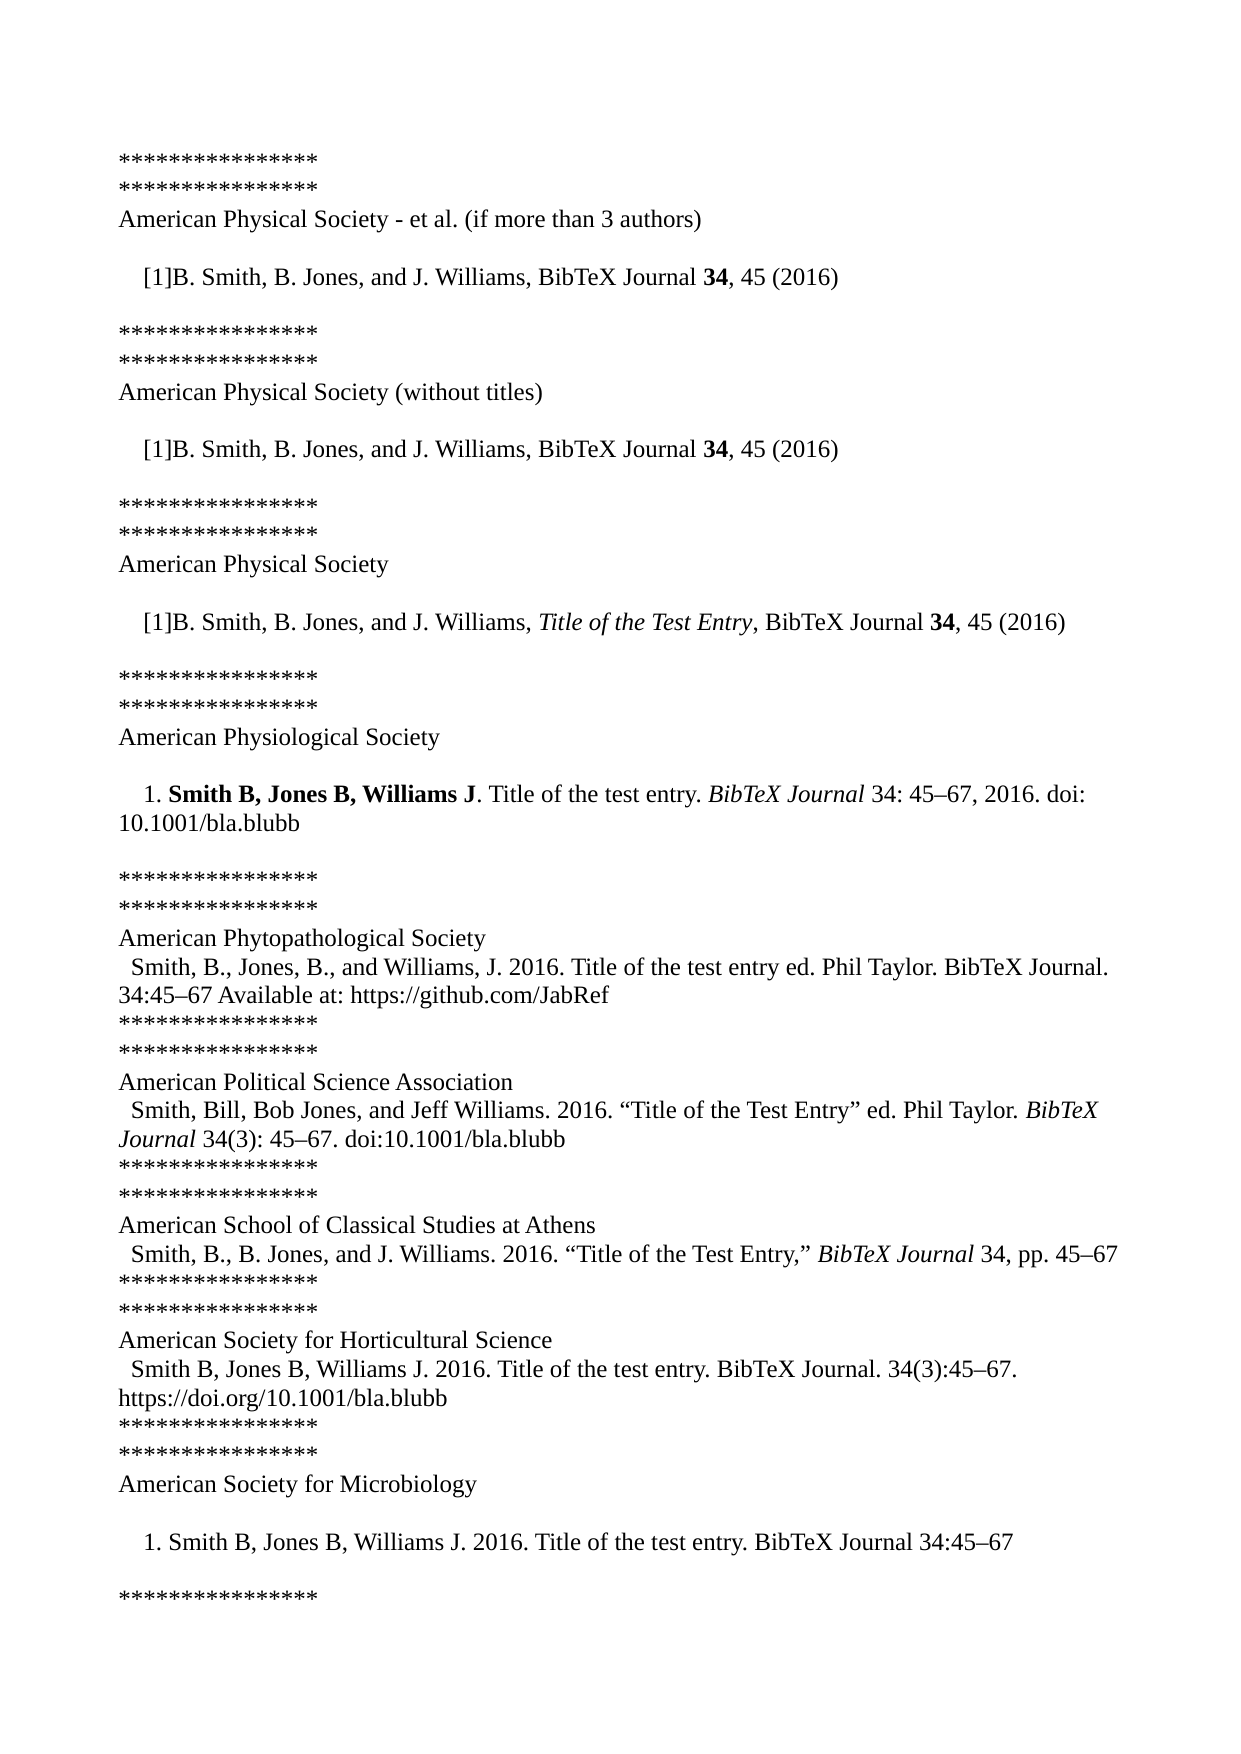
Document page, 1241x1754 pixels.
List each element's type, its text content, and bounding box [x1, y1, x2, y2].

text **************** [118, 1556, 1122, 1613]
text **************** **************** American Physical Society [1]B. Smith, B. Jones, and J. Williams, Title of the Test Entry, BibTeX Journal 34, 45 (2016) [118, 463, 1122, 636]
text **************** **************** American Society for Microbiology 1. Smith B, Jones B, Williams J. 2016. Title of the test entry. BibTeX Journal 34:45–67 [118, 1412, 1122, 1556]
text **************** **************** American Political Science Association Smith, Bill, Bob Jones, and Jeff Williams. 2016. “Title of the Test Entry” ed. Phil Taylor. BibTeX Journal 34(3): 45–67. doi:10.1001/bla.blubb [118, 1009, 1122, 1153]
text **************** **************** American Society for Horticultural Science Smith B, Jones B, Williams J. 2016. Title of the test entry. BibTeX Journal. 34(3):45–67. https://doi.org/10.1001/bla.blubb [118, 1268, 1122, 1412]
text **************** **************** American School of Classical Studies at Athens Smith, B., B. Jones, and J. Williams. 2016. “Title of the Test Entry,” BibTeX Journal 34, pp. 45–67 [118, 1153, 1122, 1268]
text **************** **************** American Physical Society - et al. (if more than 3 authors) [1]B. Smith, B. Jones, and J. Williams, BibTeX Journal 34, 45 (2016) [118, 118, 1122, 291]
text **************** **************** American Physiological Society 1. Smith B, Jones B, Williams J. Title of the test entry. BibTeX Journal 34: 45–67, 2016. doi: 10.1001/bla.blubb [118, 636, 1122, 837]
text **************** **************** American Physical Society (without titles) [1]B. Smith, B. Jones, and J. Williams, BibTeX Journal 34, 45 (2016) [118, 291, 1122, 463]
text **************** **************** American Phytopathological Society Smith, B., Jones, B., and Williams, J. 2016. Title of the test entry ed. Phil Taylor. BibTeX Journal. 34:45–67 Available at: https://github.com/JabRef [118, 837, 1122, 1009]
